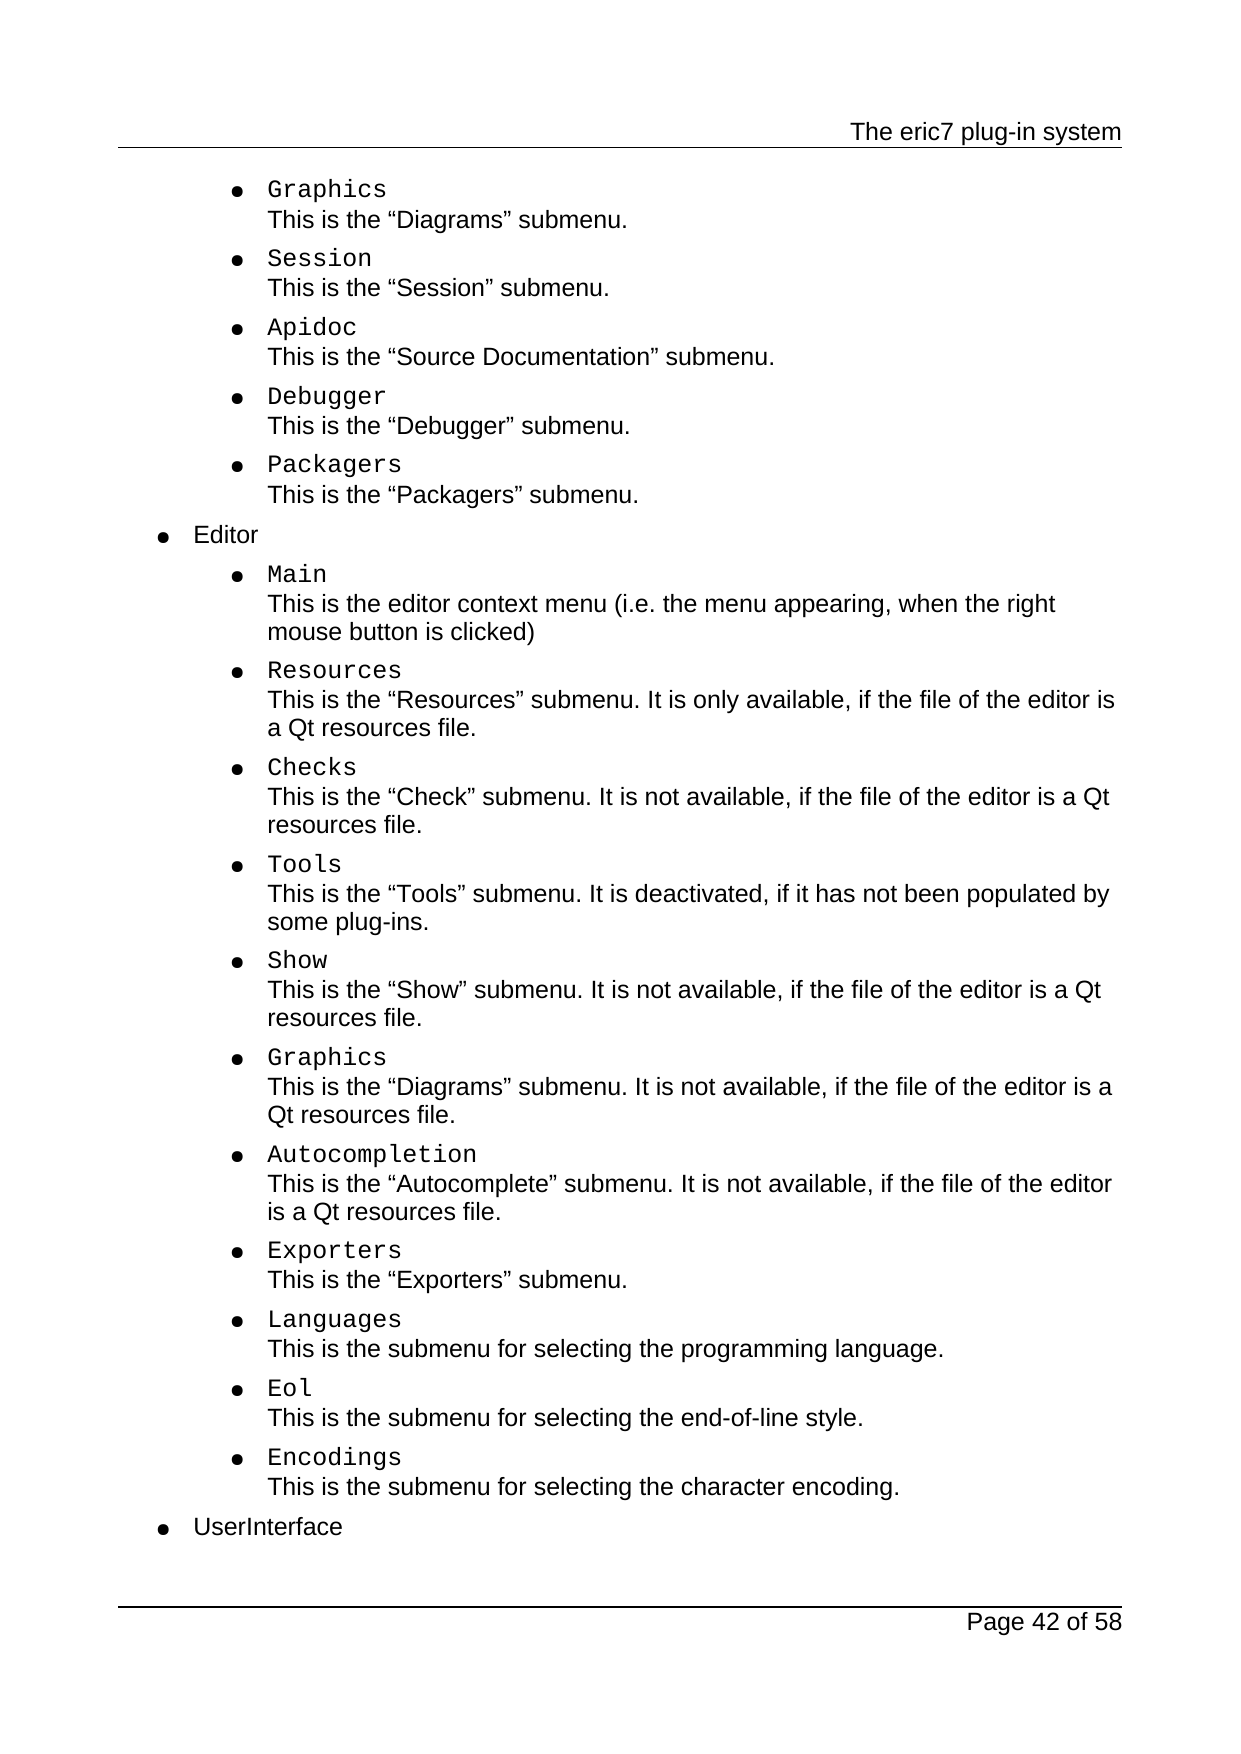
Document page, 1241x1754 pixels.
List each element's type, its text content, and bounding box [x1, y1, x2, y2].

list Tools This is the “Tools” submenu. It is deactivated, if it has not been populated by some plug-ins. [229, 851, 1122, 935]
list Main This is the editor context menu (i.e. the menu appearing, when the right mouse button is clicked) [229, 561, 1122, 645]
list Packagers This is the “Packagers” submenu. [229, 452, 1122, 508]
list Checks This is the “Check” submenu. It is not available, if the file of the editor is a Qt resources file. [229, 754, 1122, 839]
list Resources This is the “Resources” submenu. It is only available, if the file of the editor is a Qt resources file. [229, 658, 1122, 742]
list Session This is the “Session” submenu. [229, 246, 1122, 302]
list Apidoc This is the “Source Documentation” submenu. [229, 314, 1122, 371]
list Eol This is the submenu for selecting the end-of-line style. [229, 1375, 1122, 1432]
list Autocompletion This is the “Autocomplete” submenu. It is not available, if the file of the editor is a Qt resources file. [229, 1141, 1122, 1225]
list Graphics This is the “Diagrams” submenu. [229, 177, 1122, 233]
list Encodings This is the submenu for selecting the character encoding. [229, 1444, 1122, 1500]
list UserInterface [156, 1513, 1122, 1541]
list Editor [156, 521, 1122, 549]
list Debugger This is the “Debugger” submenu. [229, 383, 1122, 439]
list Exporters This is the “Exporters” submenu. [229, 1238, 1122, 1294]
list Graphics This is the “Diagrams” submenu. It is not available, if the file of the editor is a Qt resources file. [229, 1044, 1122, 1129]
list Show This is the “Show” submenu. It is not available, if the file of the editor is a Qt resources file. [229, 948, 1122, 1032]
list Languages This is the submenu for selecting the programming language. [229, 1307, 1122, 1363]
